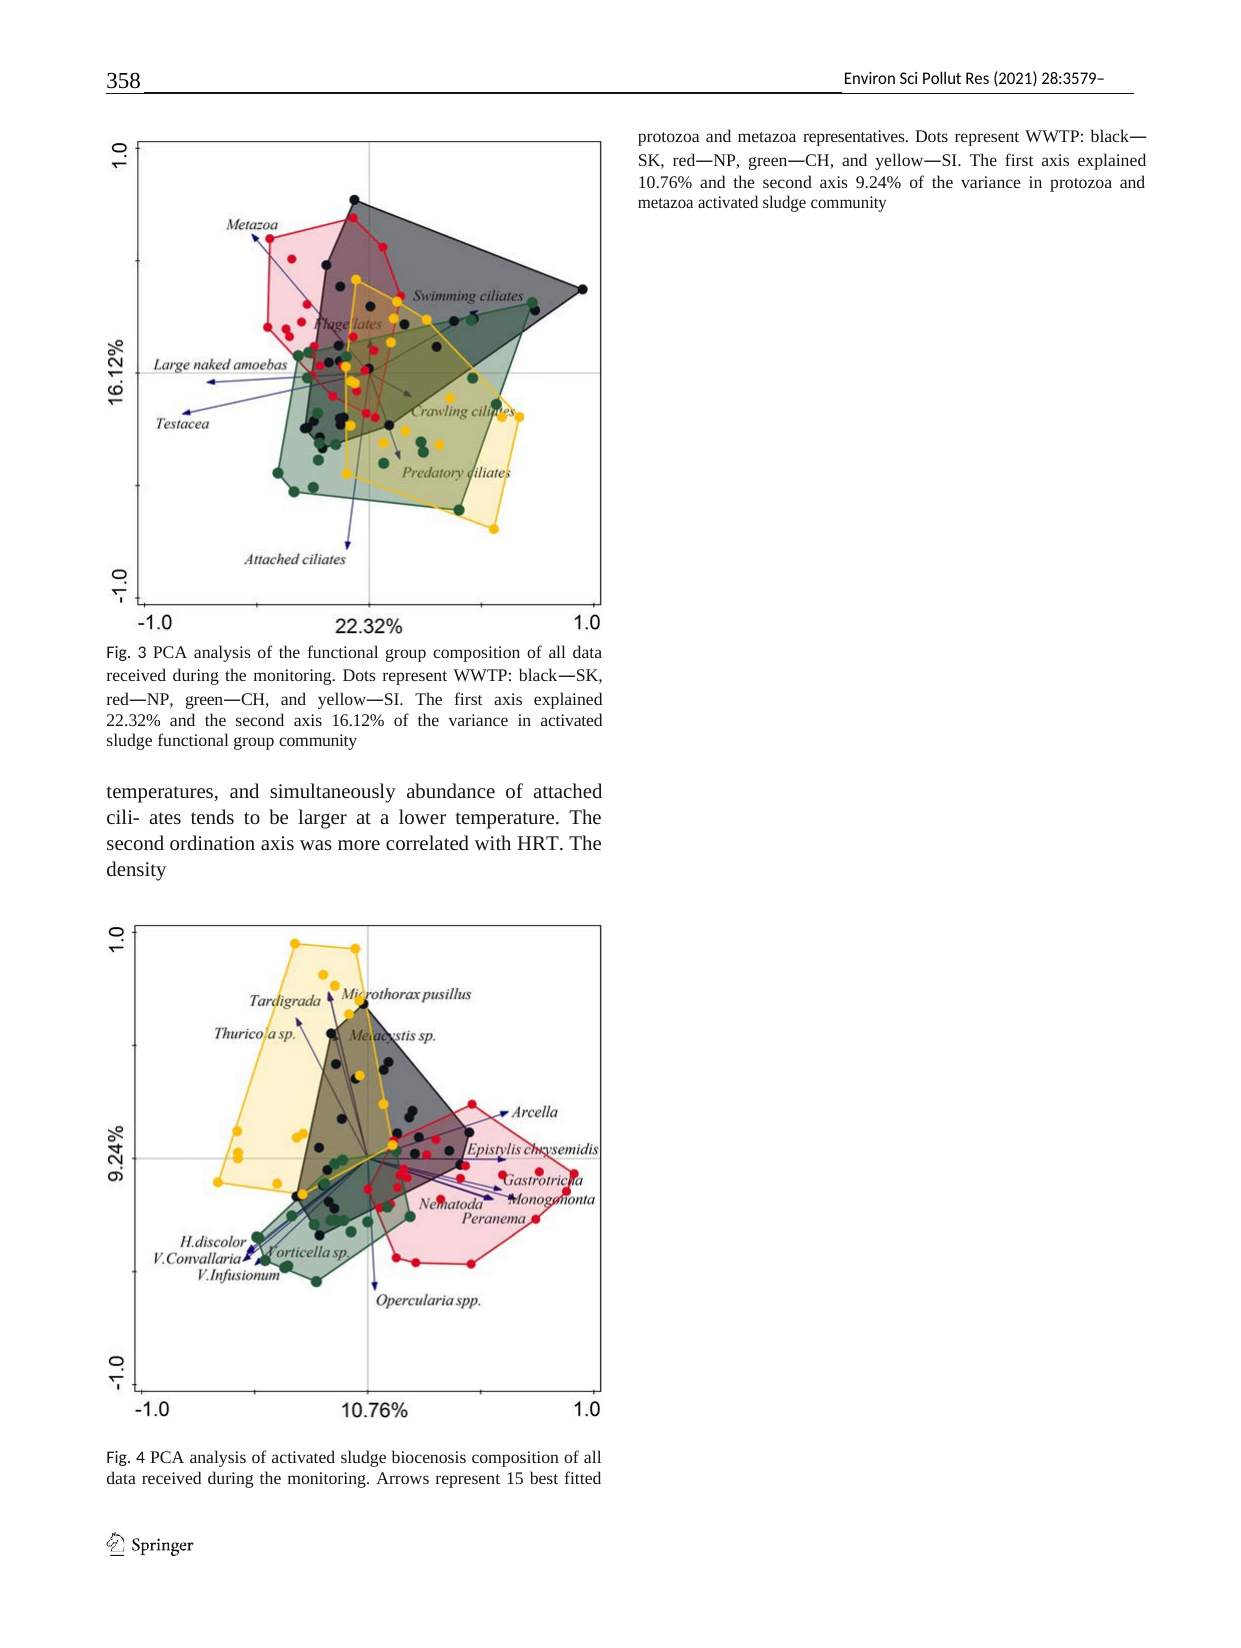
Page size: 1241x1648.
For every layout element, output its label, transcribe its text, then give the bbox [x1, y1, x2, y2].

text protozoa and metazoa representatives. Dots represent WWTP: black— SK, red—NP, green—CH, and yellow—SI. The first axis explained 10.76% and the second axis 9.24% of the variance in protozoa and metazoa activated sludge community [638, 123, 1147, 212]
text temperatures, and simultaneously abundance of attached cili- ates tends to be larger at a lower temperature. The second ordination axis was more correlated with HRT. The density [106, 779, 602, 881]
text Fig. 3 PCA analysis of the functional group composition of all data received during the monitoring. Dots represent WWTP: black—SK, red—NP, green—CH, and yellow—SI. The first axis explained 22.32% and the second axis 16.12% of the variance in activated sludge functional group community [106, 642, 602, 751]
text Fig. 4 PCA analysis of activated sludge biocenosis composition of all data received during the monitoring. Arrows represent 15 best fitted [106, 1447, 602, 1488]
